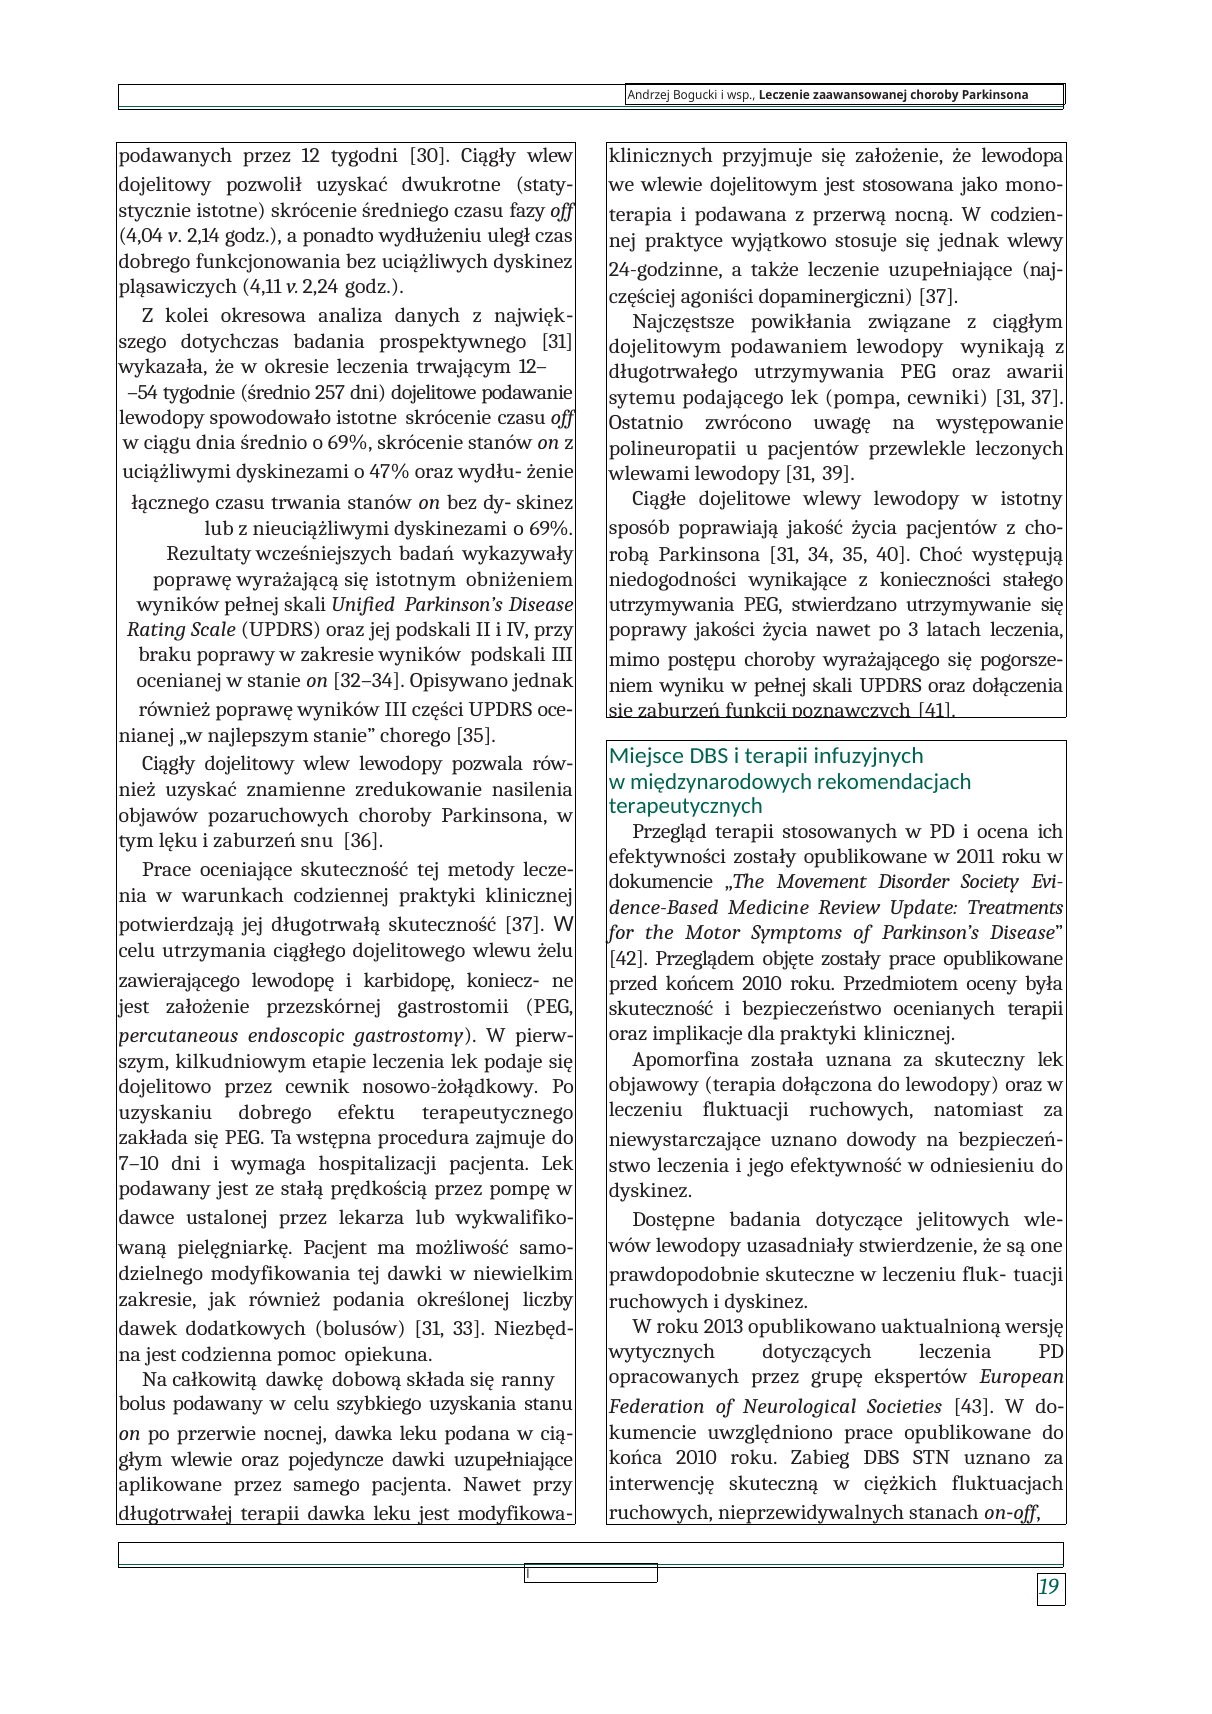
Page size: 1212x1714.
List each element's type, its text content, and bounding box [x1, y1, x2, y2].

text Z kolei okresowa analiza danych z najwięk- szego dotychczas badania prospektywnego [31] wykazała, że w okresie leczenia trwającym 12– [118, 300, 573, 379]
text Najczęstsze powikłania związane z ciągłym dojelitowym podawaniem lewodopy wynikają z długotrwałego utrzymywania PEG oraz awarii sytemu podającego lek (pompa, cewniki) [31, 37]. Ostatnio zwrócono uwagę na występowanie polineuropatii u pacjentów przewlekle leczonych wlewami lewodopy [31, 39]. [608, 309, 1064, 485]
text Ciągłe dojelitowe wlewy lewodopy w istotny sposób poprawiają jakość życia pacjentów z cho- robą Parkinsona [31, 34, 35, 40]. Choć występują niedogodności wynikające z konieczności stałego utrzymywania PEG, stwierdzano utrzymywanie się poprawy jakości życia nawet po 3 latach leczenia, mimo postępu choroby wyrażającego się pogorsze- niem wyniku w pełnej skali UPDRS oraz dołączenia się zaburzeń funkcji poznawczych [41]. [608, 487, 1063, 717]
text Miejsce DBS i terapii infuzyjnych [608, 742, 1066, 768]
text podawanych przez 12 tygodni [30]. Ciągły wlew dojelitowy pozwolił uzyskać dwukrotne (staty- stycznie istotne) skrócenie średniego czasu fazy off (4,04 v. 2,14 godz.), a ponadto wydłużeniu uległ czas dobrego funkcjonowania bez uciążliwych dyskinez pląsawiczych (4,11 v. 2,24 godz.). [118, 143, 573, 299]
text Przegląd terapii stosowanych w PD i ocena ich efektywności zostały opublikowane w 2011 roku w dokumencie „The Movement Disorder Society Evi- dence-Based Medicine Review Update: Treatments for the Motor Symptoms of Parkinson’s Disease” [42]. Przeglądem objęte zostały prace opublikowane przed końcem 2010 roku. Przedmiotem oceny była skuteczność i bezpieczeństwo ocenianych terapii oraz implikacje dla praktyki klinicznej. [608, 819, 1063, 1046]
text klinicznych przyjmuje się założenie, że lewodopa we wlewie dojelitowym jest stosowana jako mono- terapia i podawana z przerwą nocną. W codzien- nej praktyce wyjątkowo stosuje się jednak wlewy 24-godzinne, a także leczenie uzupełniające (naj- częściej agoniści dopaminergiczni) [37]. [608, 143, 1063, 308]
text 19 [1039, 1574, 1065, 1601]
text Andrzej Bogucki i wsp., Leczenie zaawansowanej choroby Parkinsona [627, 86, 1063, 103]
text nianej „w najlepszym stanie” chorego [35]. [118, 724, 575, 747]
text Dostępne badania dotyczące jelitowych wle- wów lewodopy uzasadniały stwierdzenie, że są one prawdopodobnie skuteczne w leczeniu fluk- tuacji ruchowych i dyskinez. [608, 1204, 1063, 1313]
text W roku 2013 opublikowano uaktualnioną wersję wytycznych dotyczących leczenia PD opracowanych przez grupę ekspertów European Federation of Neurological Societies [43]. W do- kumencie uwzględniono prace opublikowane do końca 2010 roku. Zabieg DBS STN uznano za interwencję skuteczną w ciężkich fluktuacjach ruchowych, nieprzewidywalnych stanach on-off, [608, 1314, 1064, 1524]
text Apomorfina została uznana za skuteczny lek objawowy (terapia dołączona do lewodopy) oraz w leczeniu fluktuacji ruchowych, natomiast za niewystarczające uznano dowody na bezpieczeń- stwo leczenia i jego efektywność w odniesieniu do dyskinez. [608, 1047, 1063, 1203]
text www.ppn.viamedica.pl [526, 1568, 657, 1582]
text w międzynarodowych rekomendacjach terapeutycznych [608, 769, 974, 819]
text Prace oceniające skuteczność tej metody lecze- nia w warunkach codziennej praktyki klinicznej potwierdzają jej długotrwałą skuteczność [37]. W celu utrzymania ciągłego dojelitowego wlewu żelu zawierającego lewodopę i karbidopę, koniecz- ne jest założenie przezskórnej gastrostomii (PEG, percutaneous endoscopic gastrostomy). W pierw- szym, kilkudniowym etapie leczenia lek podaje się dojelitowo przez cewnik nosowo-żołądkowy. Po uzyskaniu dobrego efektu terapeutycznego zakłada się PEG. Ta wstępna procedura zajmuje do 7–10 dni i wymaga hospitalizacji pacjenta. Lek podawany jest ze stałą prędkością przez pompę w dawce ustalonej przez lekarza lub wykwalifiko- waną pielęgniarkę. Pacjent ma możliwość samo- dzielnego modyfikowania tej dawki w niewielkim zakresie, jak również podania określonej liczby dawek dodatkowych (bolusów) [31, 33]. Niezbęd- na jest codzienna pomoc opiekuna. [118, 854, 573, 1367]
text Ciągły dojelitowy wlew lewodopy pozwala rów- nież uzyskać znamienne zredukowanie nasilenia objawów pozaruchowych choroby Parkinsona, w tym lęku i zaburzeń snu [36]. [118, 748, 573, 852]
text –54 tygodnie (średnio 257 dni) dojelitowe podawanie lewodopy spowodowało istotne skrócenie czasu off w ciągu dnia średnio o 69%, skrócenie stanów on z uciążliwymi dyskinezami o 47% oraz wydłu- żenie łącznego czasu trwania stanów on bez dy- skinez lub z nieuciążliwymi dyskinezami o 69%. Rezultaty wcześniejszych badań wykazywały poprawę wyrażającą się istotnym obniżeniem wyników pełnej skali Unified Parkinson’s Disease Rating Scale (UPDRS) oraz jej podskali II i IV, przy braku poprawy w zakresie wyników podskali III ocenianej w stanie on [32–34]. Opisywano jednak również poprawę wyników III części UPDRS oce- [117, 380, 573, 722]
text bolus podawany w celu szybkiego uzyskania stanu on po przerwie nocnej, dawka leku podana w cią- głym wlewie oraz pojedyncze dawki uzupełniające aplikowane przez samego pacjenta. Nawet przy długotrwałej terapii dawka leku jest modyfikowa- na w niewielkim zakresie [33, 38]. W badaniach [118, 1392, 573, 1524]
text Na całkowitą dawkę dobową składa się ranny [142, 1368, 575, 1391]
